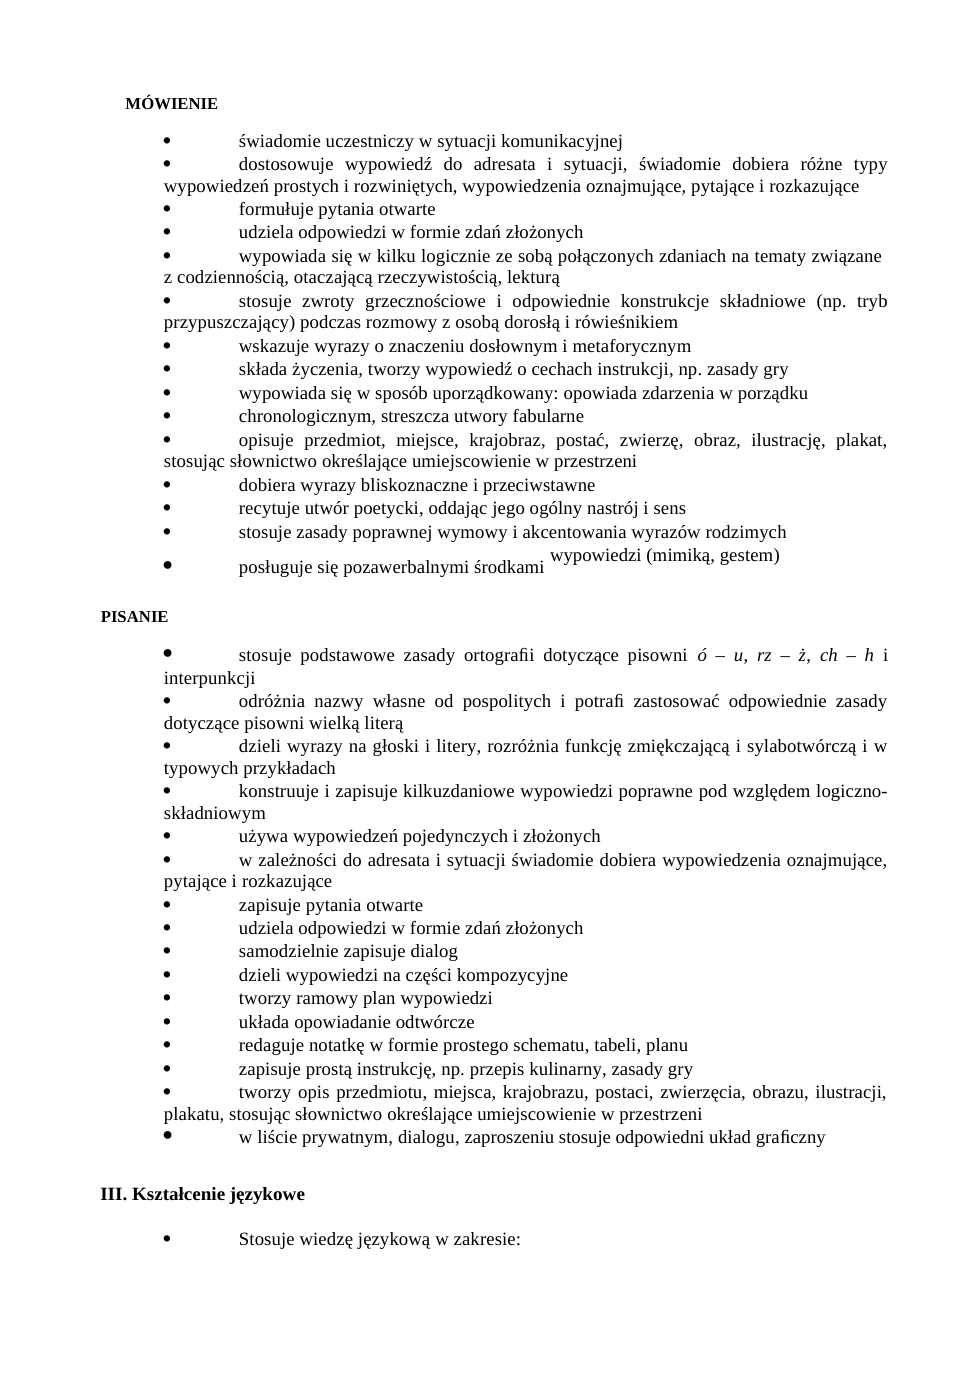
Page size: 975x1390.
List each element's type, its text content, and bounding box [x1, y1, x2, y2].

text III. Kształcenie językowe [100, 1182, 888, 1204]
list formułuje pytania otwarte [164, 198, 888, 219]
list opisuje przedmiot, miejsce, krajobraz, postać, zwierzę, obraz, ilustrację, plakat, stosując słownictwo określające umiejscowienie w przestrzeni [164, 429, 888, 472]
list w liście prywatnym, dialogu, zaproszeniu stosuje odpowiedni układ graﬁczny [164, 1126, 888, 1148]
list redaguje notatkę w formie prostego schematu, tabeli, planu [164, 1034, 888, 1056]
list udziela odpowiedzi w formie zdań złożonych [164, 221, 888, 243]
list Stosuje wiedzę językową w zakresie: [164, 1228, 888, 1249]
list wskazuje wyrazy o znaczeniu dosłownym i metaforycznym [164, 335, 888, 356]
text MÓWIENIE [125, 94, 888, 113]
list dzieli wypowiedzi na części kompozycyjne [164, 964, 888, 985]
list tworzy opis przedmiotu, miejsca, krajobrazu, postaci, zwierzęcia, obrazu, ilustracji, plakatu, stosując słownictwo określające umiejscowienie w przestrzeni [164, 1081, 888, 1124]
list używa wypowiedzeń pojedynczych i złożonych [164, 825, 888, 847]
list udziela odpowiedzi w formie zdań złożonych [164, 917, 888, 938]
list świadomie uczestniczy w sytuacji komunikacyjnej [164, 129, 888, 151]
list tworzy ramowy plan wypowiedzi [164, 987, 888, 1009]
list stosuje podstawowe zasady ortograﬁi dotyczące pisowni ó – u, rz – ż, ch – h i interpunkcji [164, 644, 888, 688]
list układa opowiadanie odtwórcze [164, 1011, 888, 1032]
list dostosowuje wypowiedź do adresata i sytuacji, świadomie dobiera różne typy wypowiedzeń prostych i rozwiniętych, wypowiedzenia oznajmujące, pytające i rozkazujące [164, 153, 888, 196]
list wypowiada się w sposób uporządkowany: opowiada zdarzenia w porządku [164, 382, 888, 403]
list zapisuje prostą instrukcję, np. przepis kulinarny, zasady gry [164, 1057, 888, 1079]
list stosuje zasady poprawnej wymowy i akcentowania wyrazów rodzimych [164, 521, 888, 542]
list posługuje się pozawerbalnymi środkami wypowiedzi (mimiką, gestem) [164, 544, 888, 579]
list składa życzenia, tworzy wypowiedź o cechach instrukcji, np. zasady gry [164, 358, 888, 380]
list odróżnia nazwy własne od pospolitych i potraﬁ zastosować odpowiednie zasady dotyczące pisowni wielką literą [164, 690, 888, 733]
list samodzielnie zapisuje dialog [164, 940, 888, 962]
text PISANIE [101, 607, 888, 626]
list stosuje zwroty grzecznościowe i odpowiednie konstrukcje składniowe (np. tryb przypuszczający) podczas rozmowy z osobą dorosłą i rówieśnikiem [164, 290, 888, 333]
list dobiera wyrazy bliskoznaczne i przeciwstawne [164, 474, 888, 495]
list w zależności do adresata i sytuacji świadomie dobiera wypowiedzenia oznajmujące, pytające i rozkazujące [164, 848, 888, 892]
list konstruuje i zapisuje kilkuzdaniowe wypowiedzi poprawne pod względem logiczno-składniowym [164, 780, 888, 823]
list wypowiada się w kilku logicznie ze sobą połączonych zdaniach na tematy związane z codziennością, otaczającą rzeczywistością, lekturą [164, 245, 888, 288]
list dzieli wyrazy na głoski i litery, rozróżnia funkcję zmiękczającą i sylabotwórczą i w typowych przykładach [164, 735, 888, 778]
list recytuje utwór poetycki, oddając jego ogólny nastrój i sens [164, 497, 888, 519]
list chronologicznym, streszcza utwory fabularne [164, 405, 888, 427]
list zapisuje pytania otwarte [164, 893, 888, 915]
